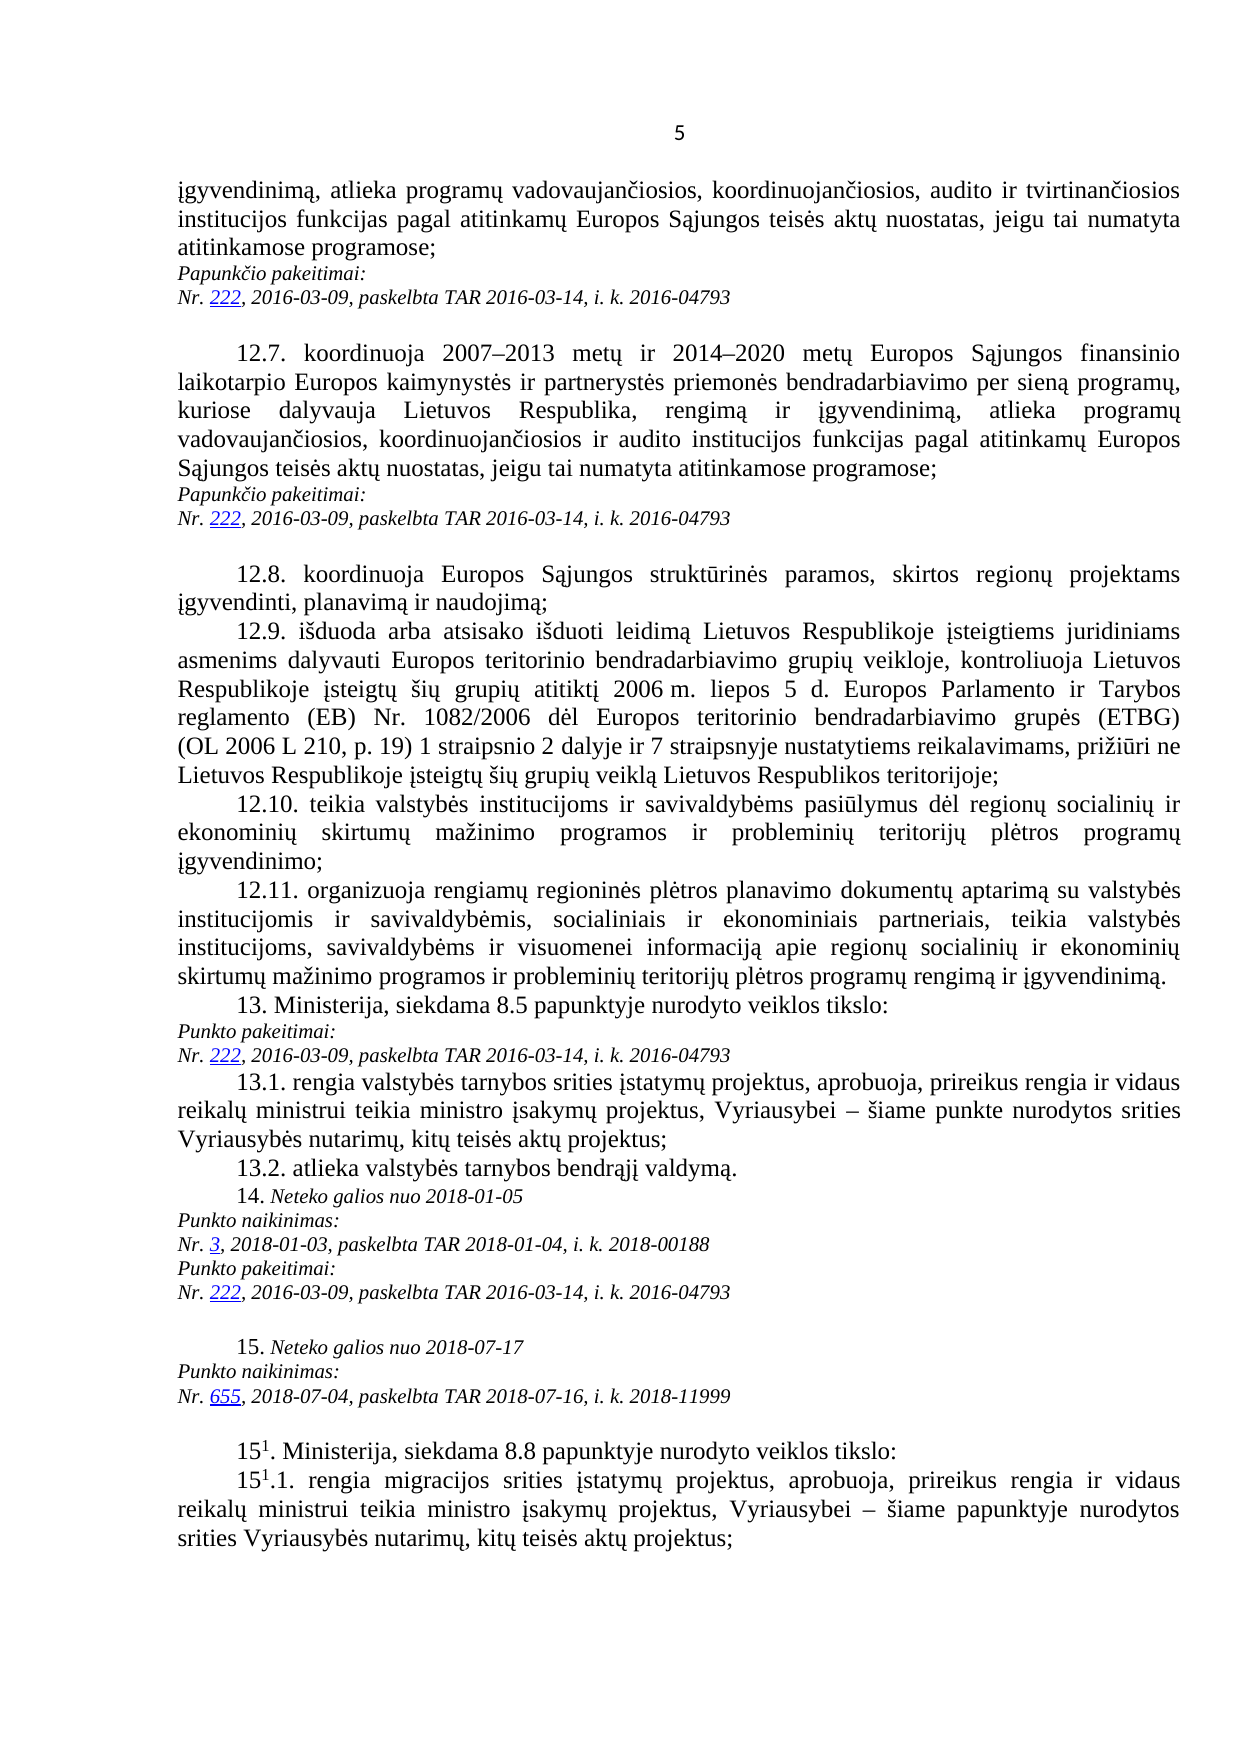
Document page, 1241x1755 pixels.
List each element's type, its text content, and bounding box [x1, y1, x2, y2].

text Nr. 3, 2018-01-03, paskelbta TAR 2018-01-04, i. k. 2018-00188 [177, 1232, 1181, 1256]
text 12.11. organizuoja rengiamų regioninės plėtros planavimo dokumentų aptarimą su valstybės institucijomis ir savivaldybėmis, socialiniais ir ekonominiais partneriais, teikia valstybės institucijoms, savivaldybėms ir visuomenei informaciją apie regionų socialinių ir ekonominių skirtumų mažinimo programos ir probleminių teritorijų plėtros programų rengimą ir įgyvendinimą. [177, 875, 1181, 990]
text 14. Neteko galios nuo 2018-01-05 [177, 1182, 1181, 1208]
text Punkto pakeitimai: [177, 1019, 1181, 1043]
text 12.8. koordinuoja Europos Sąjungos struktūrinės paramos, skirtos regionų projektams įgyvendinti, planavimą ir naudojimą; [177, 559, 1181, 616]
text Papunkčio pakeitimai: [177, 482, 1181, 506]
text 13.2. atlieka valstybės tarnybos bendrąjį valdymą. [177, 1153, 1181, 1182]
text Nr. 222, 2016-03-09, paskelbta TAR 2016-03-14, i. k. 2016-04793 [177, 506, 1181, 530]
text 12.7. koordinuoja 2007–2013 metų ir 2014–2020 metų Europos Sąjungos finansinio laikotarpio Europos kaimynystės ir partnerystės priemonės bendradarbiavimo per sieną programų, kuriose dalyvauja Lietuvos Respublika, rengimą ir įgyvendinimą, atlieka programų vadovaujančiosios, koordinuojančiosios ir audito institucijos funkcijas pagal atitinkamų Europos Sąjungos teisės aktų nuostatas, jeigu tai numatyta atitinkamose programose; [177, 338, 1181, 482]
text Nr. 222, 2016-03-09, paskelbta TAR 2016-03-14, i. k. 2016-04793 [177, 1043, 1181, 1067]
text 151. Ministerija, siekdama 8.8 papunktyje nurodyto veiklos tikslo: [177, 1436, 1181, 1465]
text Punkto naikinimas: [177, 1208, 1181, 1232]
text Punkto naikinimas: [177, 1359, 1181, 1383]
text 12.9. išduoda arba atsisako išduoti leidimą Lietuvos Respublikoje įsteigtiems juridiniams asmenims dalyvauti Europos teritorinio bendradarbiavimo grupių veikloje, kontroliuoja Lietuvos Respublikoje įsteigtų šių grupių atitiktį 2006 m. liepos 5 d. Europos Parlamento ir Tarybos reglamento (EB) Nr. 1082/2006 dėl Europos teritorinio bendradarbiavimo grupės (ETBG) (OL 2006 L 210, p. 19) 1 straipsnio 2 dalyje ir 7 straipsnyje nustatytiems reikalavimams, prižiūri ne Lietuvos Respublikoje įsteigtų šių grupių veiklą Lietuvos Respublikos teritorijoje; [177, 616, 1181, 789]
text įgyvendinimą, atlieka programų vadovaujančiosios, koordinuojančiosios, audito ir tvirtinančiosios institucijos funkcijas pagal atitinkamų Europos Sąjungos teisės aktų nuostatas, jeigu tai numatyta atitinkamose programose; [177, 175, 1181, 261]
text 151.1. rengia migracijos srities įstatymų projektus, aprobuoja, prireikus rengia ir vidaus reikalų ministrui teikia ministro įsakymų projektus, Vyriausybei – šiame papunktyje nurodytos srities Vyriausybės nutarimų, kitų teisės aktų projektus; [177, 1465, 1181, 1551]
text Punkto pakeitimai: [177, 1256, 1181, 1280]
text Nr. 222, 2016-03-09, paskelbta TAR 2016-03-14, i. k. 2016-04793 [177, 285, 1181, 309]
text 13. Ministerija, siekdama 8.5 papunktyje nurodyto veiklos tikslo: [177, 990, 1181, 1019]
text 15. Neteko galios nuo 2018-07-17 [177, 1333, 1181, 1359]
text Nr. 222, 2016-03-09, paskelbta TAR 2016-03-14, i. k. 2016-04793 [177, 1280, 1181, 1304]
text 13.1. rengia valstybės tarnybos srities įstatymų projektus, aprobuoja, prireikus rengia ir vidaus reikalų ministrui teikia ministro įsakymų projektus, Vyriausybei – šiame punkte nurodytos srities Vyriausybės nutarimų, kitų teisės aktų projektus; [177, 1067, 1181, 1153]
text 12.10. teikia valstybės institucijoms ir savivaldybėms pasiūlymus dėl regionų socialinių ir ekonominių skirtumų mažinimo programos ir probleminių teritorijų plėtros programų įgyvendinimo; [177, 789, 1181, 875]
text Nr. 655, 2018-07-04, paskelbta TAR 2018-07-16, i. k. 2018-11999 [177, 1383, 1181, 1408]
text Papunkčio pakeitimai: [177, 261, 1181, 285]
